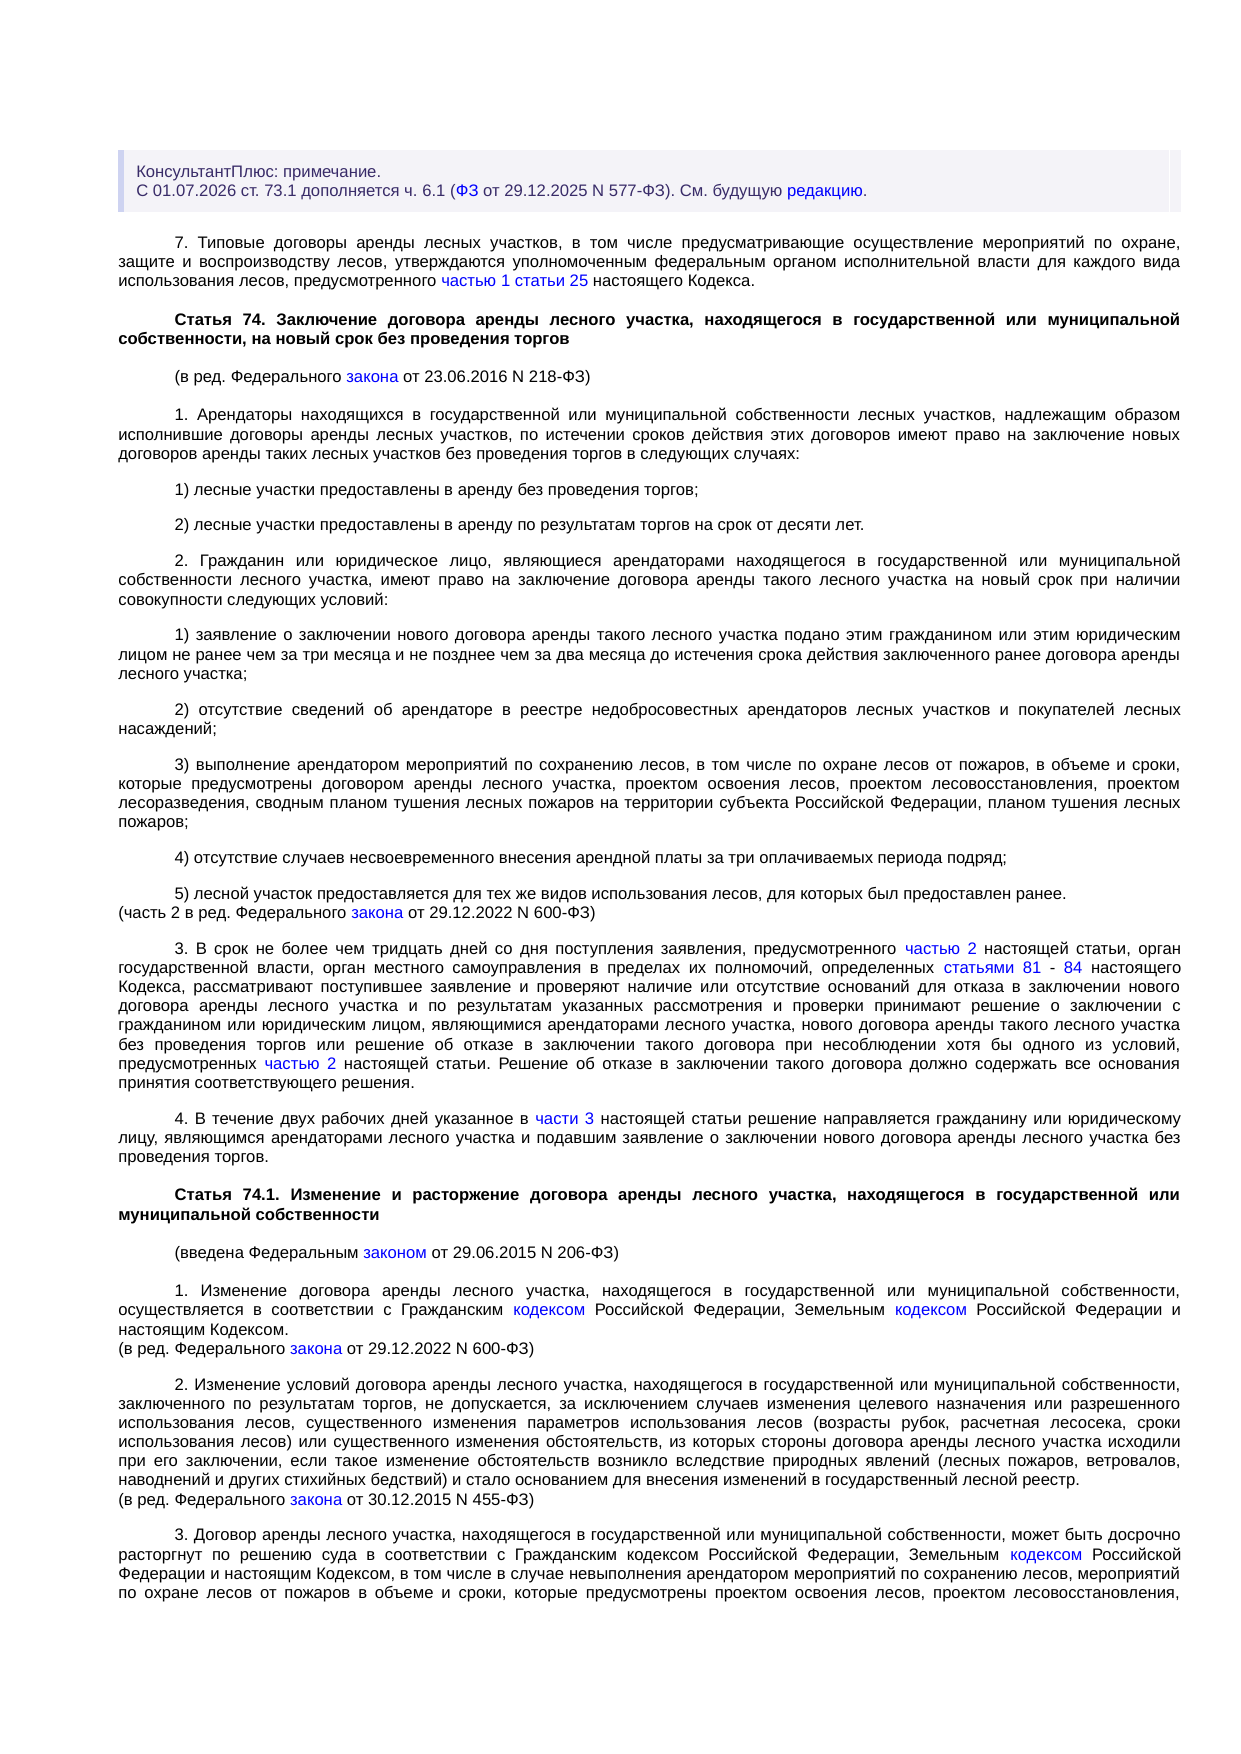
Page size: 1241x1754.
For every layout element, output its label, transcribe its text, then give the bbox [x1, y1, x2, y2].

text 3) выполнение арендатором мероприятий по сохранению лесов, в том числе по охране лесов от пожаров, в объеме и сроки, которые предусмотрены договором аренды лесного участка, проектом освоения лесов, проектом лесовосстановления, проектом лесоразведения, сводным планом тушения лесных пожаров на территории субъекта Российской Федерации, планом тушения лесных пожаров; [118, 754, 1181, 831]
text (в ред. Федерального закона от 30.12.2015 N 455-ФЗ) [118, 1489, 1181, 1508]
text (введена Федеральным законом от 29.06.2015 N 206-ФЗ) [118, 1243, 1181, 1262]
table_header [118, 150, 124, 212]
text 2. Изменение условий договора аренды лесного участка, находящегося в государственной или муниципальной собственности, заключенного по результатам торгов, не допускается, за исключением случаев изменения целевого назначения или разрешенного использования лесов, существенного изменения параметров использования лесов (возрасты рубок, расчетная лесосека, сроки использования лесов) или существенного изменения обстоятельств, из которых стороны договора аренды лесного участка исходили при его заключении, если такое изменение обстоятельств возникло вследствие природных явлений (лесных пожаров, ветровалов, наводнений и других стихийных бедствий) и стало основанием для внесения изменений в государственный лесной реестр. [118, 1374, 1181, 1489]
text (в ред. Федерального закона от 29.12.2022 N 600-ФЗ) [118, 1338, 1181, 1358]
text (в ред. Федерального закона от 23.06.2016 N 218-ФЗ) [118, 367, 1181, 386]
text 2) отсутствие сведений об арендаторе в реестре недобросовестных арендаторов лесных участков и покупателей лесных насаждений; [118, 699, 1181, 738]
text 2. Гражданин или юридическое лицо, являющиеся арендаторами находящегося в государственной или муниципальной собственности лесного участка, имеют право на заключение договора аренды такого лесного участка на новый срок при наличии совокупности следующих условий: [118, 551, 1181, 608]
text 3. В срок не более чем тридцать дней со дня поступления заявления, предусмотренного частью 2 настоящей статьи, орган государственной власти, орган местного самоуправления в пределах их полномочий, определенных статьями 81 - 84 настоящего Кодекса, рассматривают поступившее заявление и проверяют наличие или отсутствие оснований для отказа в заключении нового договора аренды лесного участка и по результатам указанных рассмотрения и проверки принимают решение о заключении с гражданином или юридическим лицом, являющимися арендаторами лесного участка, нового договора аренды такого лесного участка без проведения торгов или решение об отказе в заключении такого договора при несоблюдении хотя бы одного из условий, предусмотренных частью 2 настоящей статьи. Решение об отказе в заключении такого договора должно содержать все основания принятия соответствующего решения. [118, 938, 1181, 1092]
table_header КонсультантПлюс: примечание. С 01.07.2026 ст. 73.1 дополняется ч. 6.1 (ФЗ от 29.12.2025 N 577-ФЗ). См. будущую редакцию. [136, 150, 1169, 212]
text 2) лесные участки предоставлены в аренду по результатам торгов на срок от десяти лет. [118, 515, 1181, 534]
text (часть 2 в ред. Федерального закона от 29.12.2022 N 600-ФЗ) [118, 903, 1181, 922]
text 5) лесной участок предоставляется для тех же видов использования лесов, для которых был предоставлен ранее. [118, 883, 1181, 903]
text 7. Типовые договоры аренды лесных участков, в том числе предусматривающие осуществление мероприятий по охране, защите и воспроизводству лесов, утверждаются уполномоченным федеральным органом исполнительной власти для каждого вида использования лесов, предусмотренного частью 1 статьи 25 настоящего Кодекса. [118, 233, 1181, 290]
text 4. В течение двух рабочих дней указанное в части 3 настоящей статьи решение направляется гражданину или юридическому лицу, являющимся арендаторами лесного участка и подавшим заявление о заключении нового договора аренды лесного участка без проведения торгов. [118, 1108, 1181, 1166]
subtitle Статья 74. Заключение договора аренды лесного участка, находящегося в государственной или муниципальной собственности, на новый срок без проведения торгов [118, 309, 1181, 348]
text 1) заявление о заключении нового договора аренды такого лесного участка подано этим гражданином или этим юридическим лицом не ранее чем за три месяца и не позднее чем за два месяца до истечения срока действия заключенного ранее договора аренды лесного участка; [118, 625, 1181, 683]
text 1. Изменение договора аренды лесного участка, находящегося в государственной или муниципальной собственности, осуществляется в соответствии с Гражданским кодексом Российской Федерации, Земельным кодексом Российской Федерации и настоящим Кодексом. [118, 1281, 1181, 1338]
text 1. Арендаторы находящихся в государственной или муниципальной собственности лесных участков, надлежащим образом исполнившие договоры аренды лесных участков, по истечении сроков действия этих договоров имеют право на заключение новых договоров аренды таких лесных участков без проведения торгов в следующих случаях: [118, 405, 1181, 463]
subtitle Статья 74.1. Изменение и расторжение договора аренды лесного участка, находящегося в государственной или муниципальной собственности [118, 1185, 1181, 1223]
text 3. Договор аренды лесного участка, находящегося в государственной или муниципальной собственности, может быть досрочно расторгнут по решению суда в соответствии с Гражданским кодексом Российской Федерации, Земельным кодексом Российской Федерации и настоящим Кодексом, в том числе в случае невыполнения арендатором мероприятий по сохранению лесов, мероприятий по охране лесов от пожаров в объеме и сроки, которые предусмотрены проектом освоения лесов, проектом лесовосстановления, [118, 1525, 1181, 1602]
table_header [124, 150, 136, 212]
text 1) лесные участки предоставлены в аренду без проведения торгов; [118, 479, 1181, 498]
table_header [1170, 150, 1181, 212]
text 4) отсутствие случаев несвоевременного внесения арендной платы за три оплачиваемых периода подряд; [118, 848, 1181, 867]
